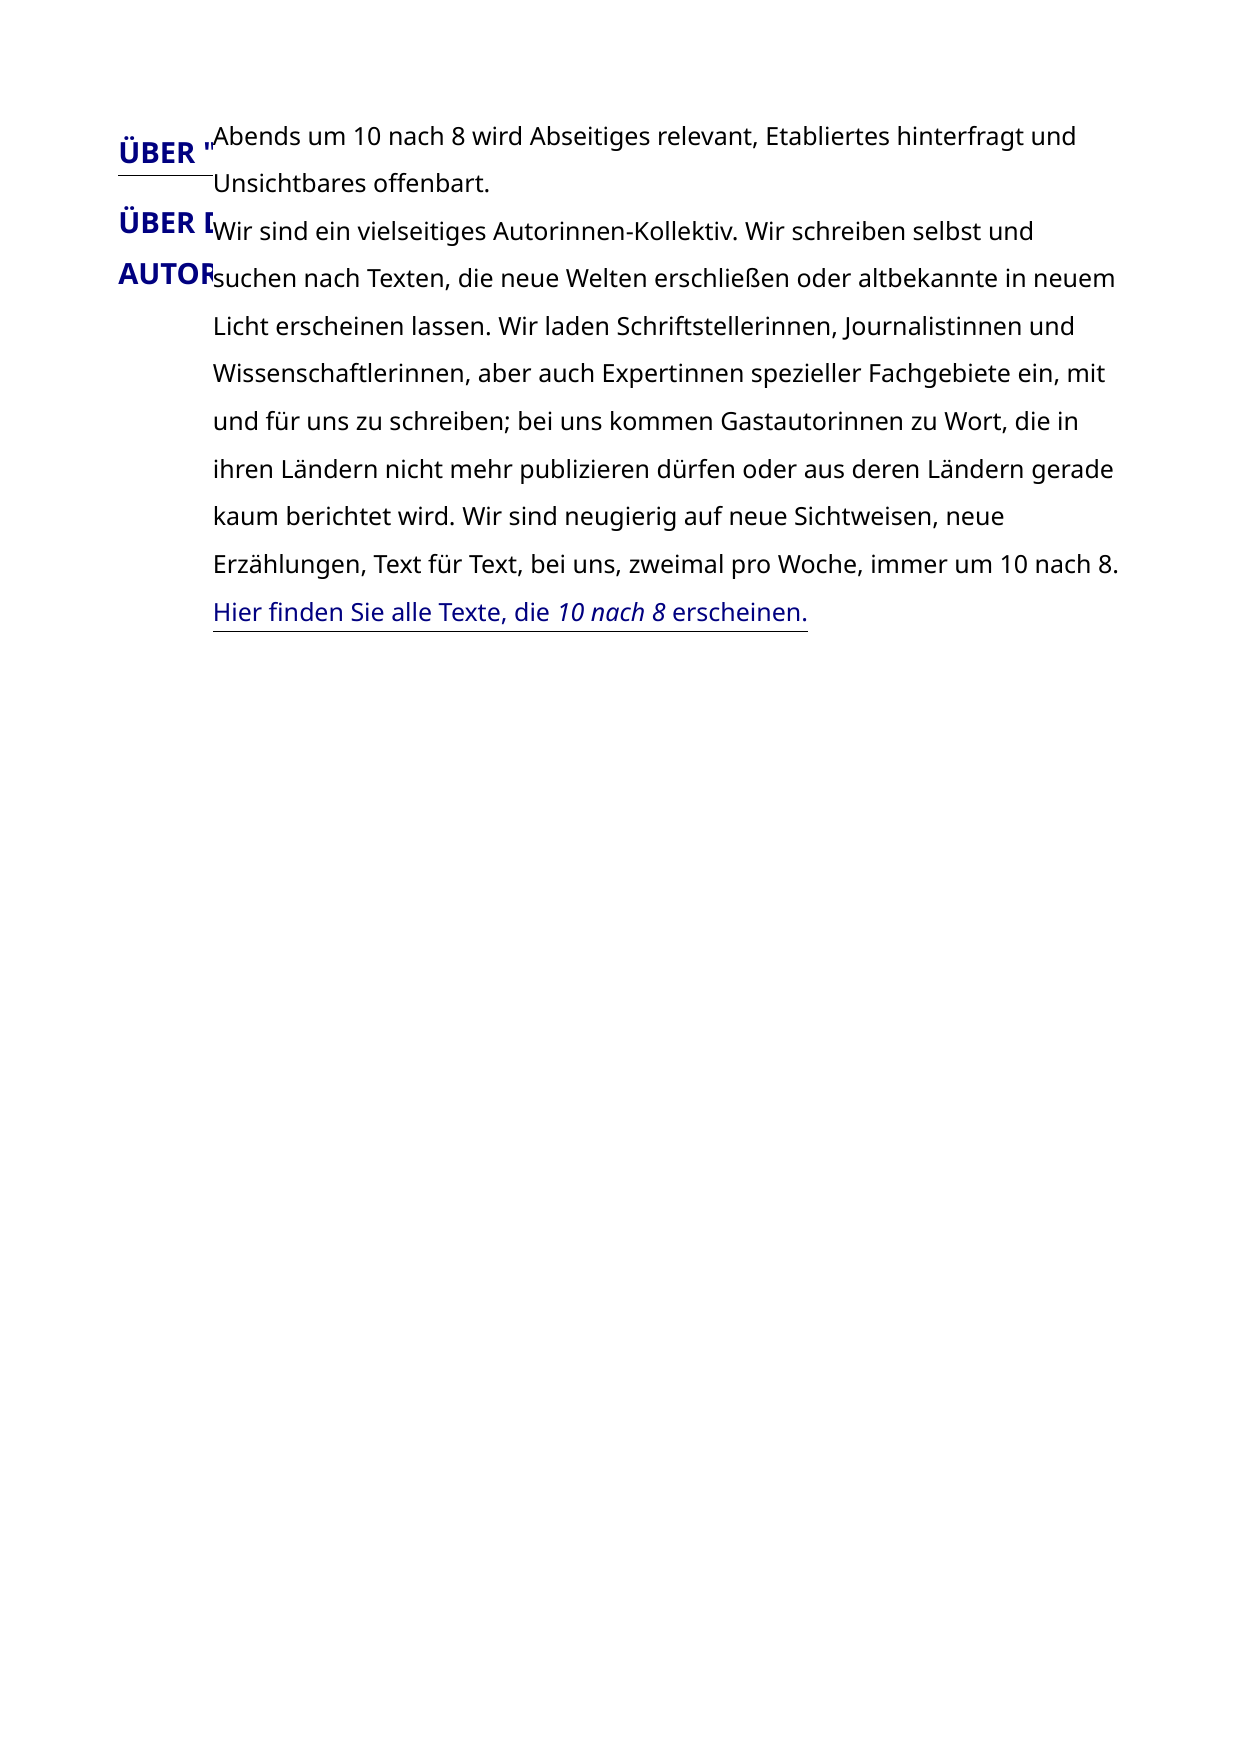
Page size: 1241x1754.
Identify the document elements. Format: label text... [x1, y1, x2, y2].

subtitle ÜBER DIE AUTORINNEN [118, 202, 213, 293]
text Hier finden Sie alle Texte, die 10 nach 8 erscheinen. [213, 594, 1122, 631]
text Wir sind ein vielseitiges Autorinnen-Kollektiv. Wir schreiben selbst und suchen nach Texten, die neue Welten erschließen oder altbekannte in neuem Licht erscheinen lassen. Wir laden Schriftstellerinnen, Journalistinnen und Wissenschaftlerinnen, aber auch Expertinnen spezieller Fachgebiete ein, mit und für uns zu schreiben; bei uns kommen Gastautorinnen zu Wort, die in ihren Ländern nicht mehr publizieren dürfen oder aus deren Ländern gerade kaum berichtet wird. Wir sind neugierig auf neue Sichtweisen, neue Erzählungen, Text für Text, bei uns, zweimal pro Woche, immer um 10 nach 8. [213, 213, 1122, 581]
text Nur wenn aber der Maßstab expliziert wird, kann man eine konkrete identitätspolitische Kritik als zu weitgehend oder eventuell als nicht weitgehend genug kritisieren. Wenn etwa der normative Maßstab, nämlich der Universalismus der Menschenrechte, expliziert würde, würde auch deutlich, dass damit eine anthropologische Bestimmung, also eine Aussage über den Menschen verbunden ist. Die Identitätspolitik verbindet zwei solcher Bestimmungen: Erstens ist der Mensch frei und hat deshalb einen moralischen Anspruch auf eine offene und gestaltbare Zukunft. Der Mensch ist zweitens ein kulturbildendes Wesen, das heterogene kulturelle Selbstverständnisse ausbilden kann. Was dabei ausgeklammert wird, ist eine dritte mögliche anthropologische Annahme, dass der Mensch nämlich ein natürliches Wesen ist; denn jede Festlegung durch natürliche Merkmale könnte die Universalität des identitätspolitischen Anspruchs gefährden. Wenn ein Mensch, dem Brüste, eine Gebärmutter, Eierstöcke und eine Vagina gewachsen sind, beansprucht, ein Mann zu sein, wird diese Wuchsform zu einer sogenannten Natur, die dem moralisch legitimierten Identitätsanspruch nicht im Wege stehen soll. Wenn eine Frau fordert, in gleicher Weise wie ein Mann mit ihrer Identität eine Spitzenposition in der Wirtschaft oder anderen Bereichen zu besetzen, pocht sie dabei nicht auf Natur, sondern auf ein Recht, dass allen Menschen zukommt. Dies gilt analog für Schwule, Schwarze, Transpersonen, Lesben und so weiter – in die Differenzierungen der Identitäten hinein. [118, 176, 1122, 213]
text Abends um 10 nach 8 wird Abseitiges relevant, Etabliertes hinterfragt und Unsichtbares offenbart. [213, 118, 1122, 200]
subtitle ÜBER "10 NACH 8" [118, 133, 213, 175]
